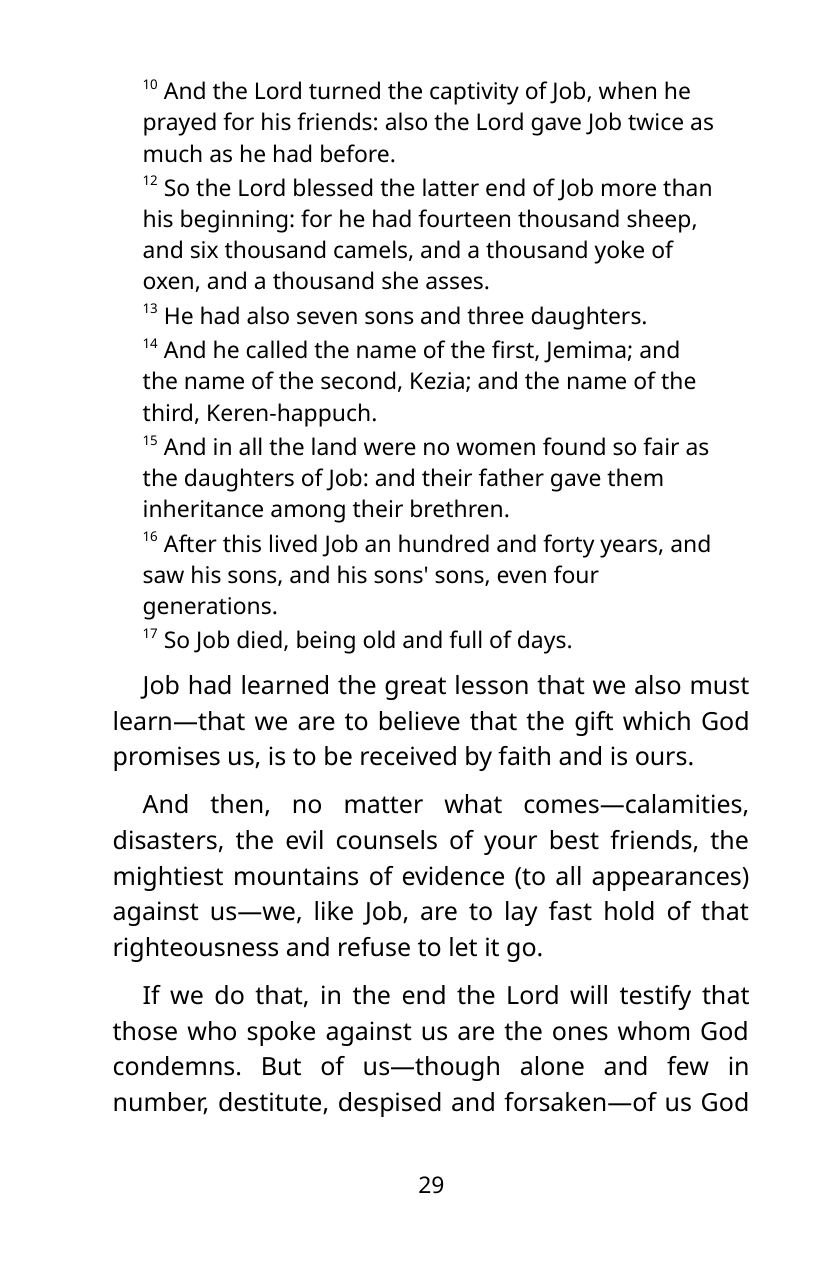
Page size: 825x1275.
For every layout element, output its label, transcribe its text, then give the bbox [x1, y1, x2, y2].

text 17 So Job died, being old and full of days. [142, 624, 720, 656]
text 10 And the Lord turned the captivity of Job, when he prayed for his friends: also the Lord gave Job twice as much as he had before. [142, 75, 720, 169]
text If we do that, in the end the Lord will testify that those who spoke against us are the ones whom God condemns. But of us—though alone and few in number, destitute, despised and forsaken—of us God [112, 978, 750, 1119]
text 15 And in all the land were no women found so fair as the daughters of Job: and their father gave them inheritance among their brethren. [142, 431, 720, 524]
text 16 After this lived Job an hundred and forty years, and saw his sons, and his sons' sons, even four generations. [142, 528, 720, 621]
text 13 He had also seven sons and three daughters. [142, 300, 720, 331]
text 14 And he called the name of the first, Jemima; and the name of the second, Kezia; and the name of the third, Keren-happuch. [142, 334, 720, 428]
text 12 So the Lord blessed the latter end of Job more than his beginning: for he had fourteen thousand sheep, and six thousand camels, and a thousand yoke of oxen, and a thousand she asses. [142, 172, 720, 297]
text Job had learned the great lesson that we also must learn—that we are to believe that the gift which God promises us, is to be received by faith and is ours. [112, 668, 750, 773]
text And then, no matter what comes—calamities, disasters, the evil counsels of your best friends, the mightiest mountains of evidence (to all appearances) against us—we, like Job, are to lay fast hold of that righteousness and refuse to let it go. [112, 787, 750, 964]
